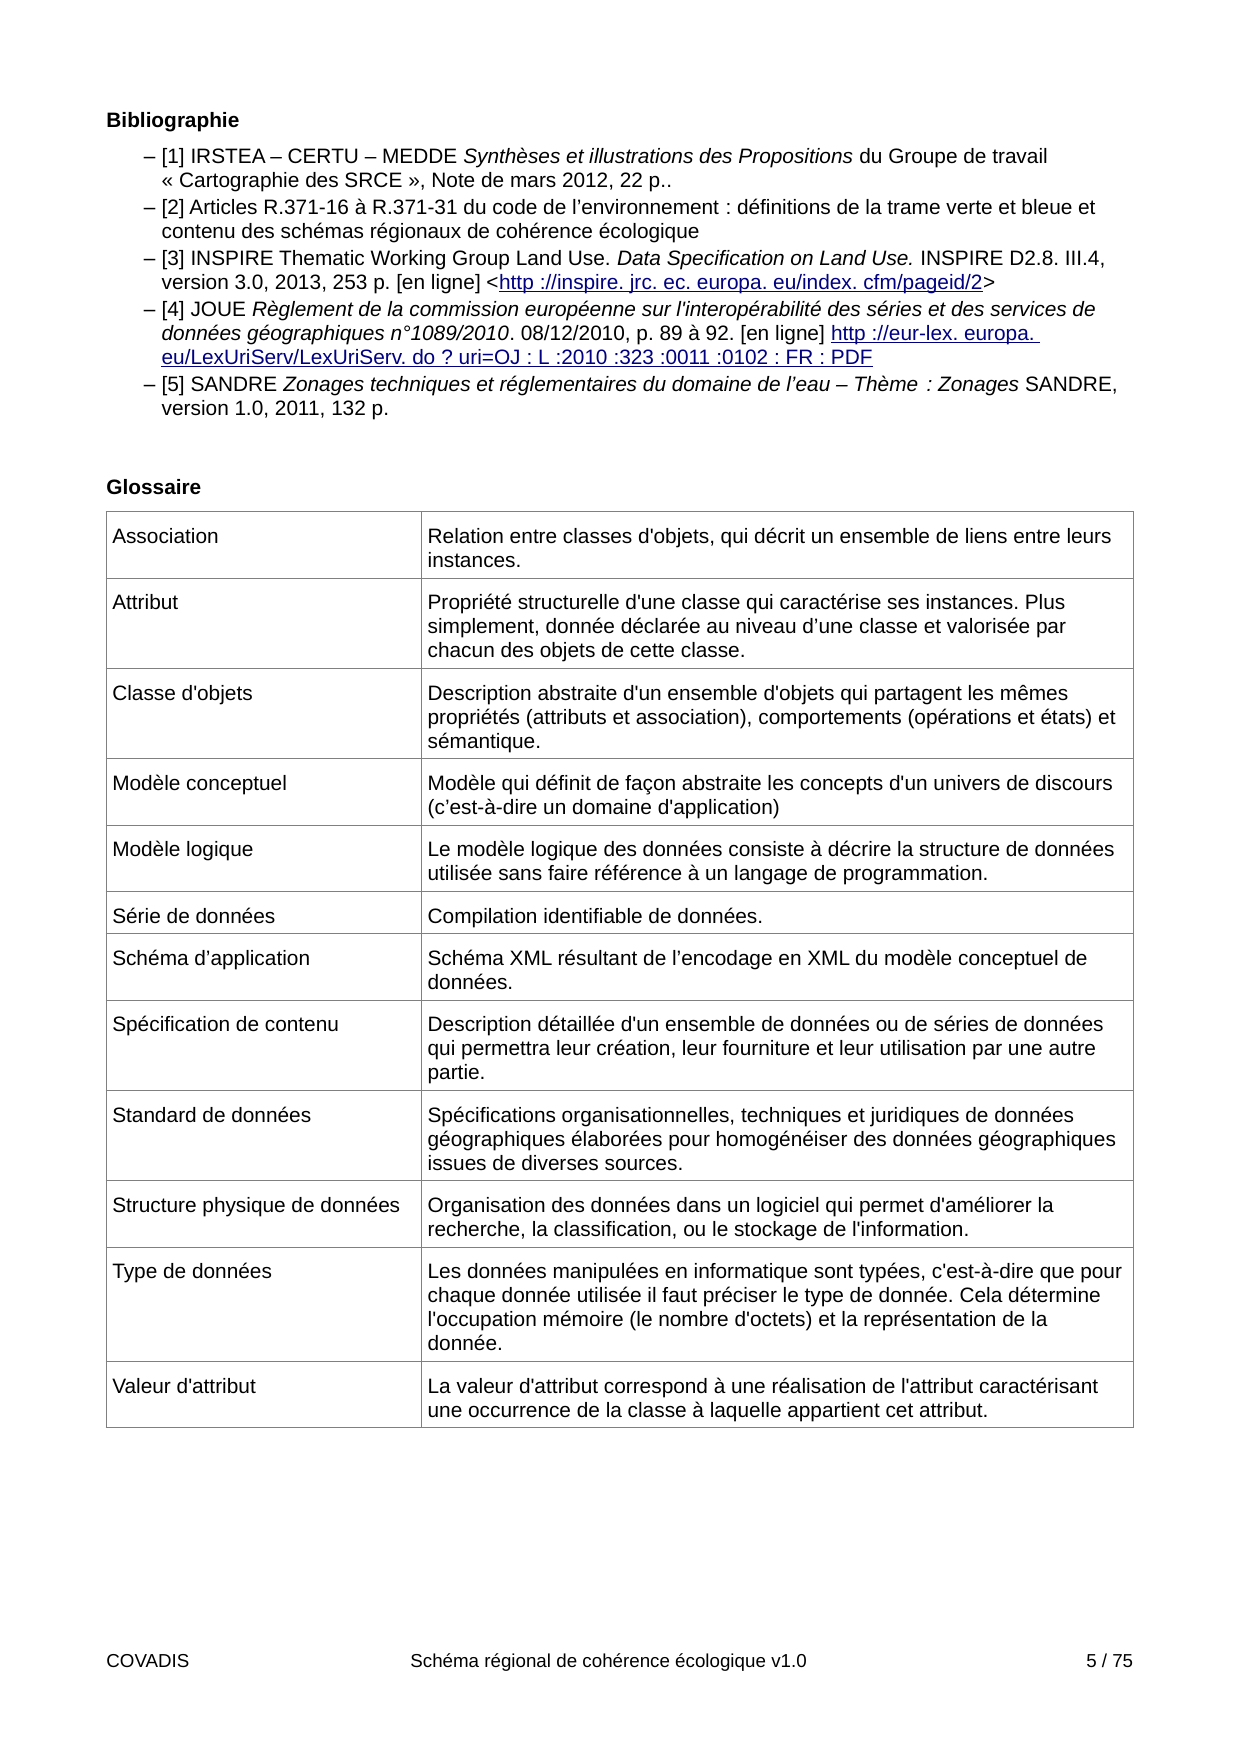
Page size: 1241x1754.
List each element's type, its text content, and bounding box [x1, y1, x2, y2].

table_cell Type de données [107, 1248, 421, 1361]
table_cell Standard de données [107, 1091, 421, 1180]
table_cell La valeur d'attribut correspond à une réalisation de l'attribut caractérisant une occurrence de la classe à laquelle appartient cet attribut. [422, 1362, 1133, 1427]
table_cell Spécification de contenu [107, 1001, 421, 1090]
table_cell Description abstraite d'un ensemble d'objets qui partagent les mêmes propriétés (attributs et association), comportements (opérations et états) et sémantique. [422, 669, 1133, 758]
table_cell Les données manipulées en informatique sont typées, c'est-à-dire que pour chaque donnée utilisée il faut préciser le type de donnée. Cela détermine l'occupation mémoire (le nombre d'octets) et la représentation de la donnée. [422, 1248, 1133, 1361]
table_header Association [107, 512, 421, 577]
list [2] Articles R.371-16 à R.371-31 du code de l’environnement : définitions de la trame verte et bleue et contenu des schémas régionaux de cohérence écologique [144, 195, 1134, 243]
table_cell Attribut [107, 579, 421, 668]
table_cell Classe d'objets [107, 669, 421, 758]
table_header Relation entre classes d'objets, qui décrit un ensemble de liens entre leurs instances. [422, 512, 1133, 577]
table_cell Propriété structurelle d'une classe qui caractérise ses instances. Plus simplement, donnée déclarée au niveau d’une classe et valorisée par chacun des objets de cette classe. [422, 579, 1133, 668]
table_cell Structure physique de données [107, 1181, 421, 1247]
table_cell Le modèle logique des données consiste à décrire la structure de données utilisée sans faire référence à un langage de programmation. [422, 826, 1133, 891]
table_cell Organisation des données dans un logiciel qui permet d'améliorer la recherche, la classification, ou le stockage de l'information. [422, 1181, 1133, 1247]
list [1] IRSTEA – CERTU – MEDDE Synthèses et illustrations des Propositions du Groupe de travail « Cartographie des SRCE », Note de mars 2012, 22 p.. [144, 144, 1134, 192]
list [3] INSPIRE Thematic Working Group Land Use. Data Specification on Land Use. INSPIRE D2.8. III.4, version 3.0, 2013, 253 p. [en ligne] <http ://inspire. jrc. ec. europa. eu/index. cfm/pageid/2> [144, 246, 1134, 294]
list [4] JOUE Règlement de la commission européenne sur l'interopérabilité des séries et des services de données géographiques n°1089/2010. 08/12/2010, p. 89 à 92. [en ligne] http ://eur-lex. europa. eu/LexUriServ/LexUriServ. do ? uri=OJ : L :2010 :323 :0011 :0102 : FR : PDF [144, 297, 1134, 369]
table_cell Modèle logique [107, 826, 421, 891]
list [5] SANDRE Zonages techniques et réglementaires du domaine de l’eau – Thème : Zonages SANDRE, version 1.0, 2011, 132 p. [144, 372, 1134, 420]
table_cell Série de données [107, 892, 421, 933]
table_cell Schéma XML résultant de l’encodage en XML du modèle conceptuel de données. [422, 934, 1133, 999]
subtitle Glossaire [106, 475, 1134, 499]
table_cell Compilation identifiable de données. [422, 892, 1133, 933]
table_cell Description détaillée d'un ensemble de données ou de séries de données qui permettra leur création, leur fourniture et leur utilisation par une autre partie. [422, 1001, 1133, 1090]
table_cell Schéma d’application [107, 934, 421, 999]
table_cell Spécifications organisationnelles, techniques et juridiques de données géographiques élaborées pour homogénéiser des données géographiques issues de diverses sources. [422, 1091, 1133, 1180]
table_cell Valeur d'attribut [107, 1362, 421, 1427]
table_cell Modèle qui définit de façon abstraite les concepts d'un univers de discours (c’est-à-dire un domaine d'application) [422, 759, 1133, 824]
subtitle Bibliographie [106, 108, 1134, 132]
table_cell Modèle conceptuel [107, 759, 421, 824]
